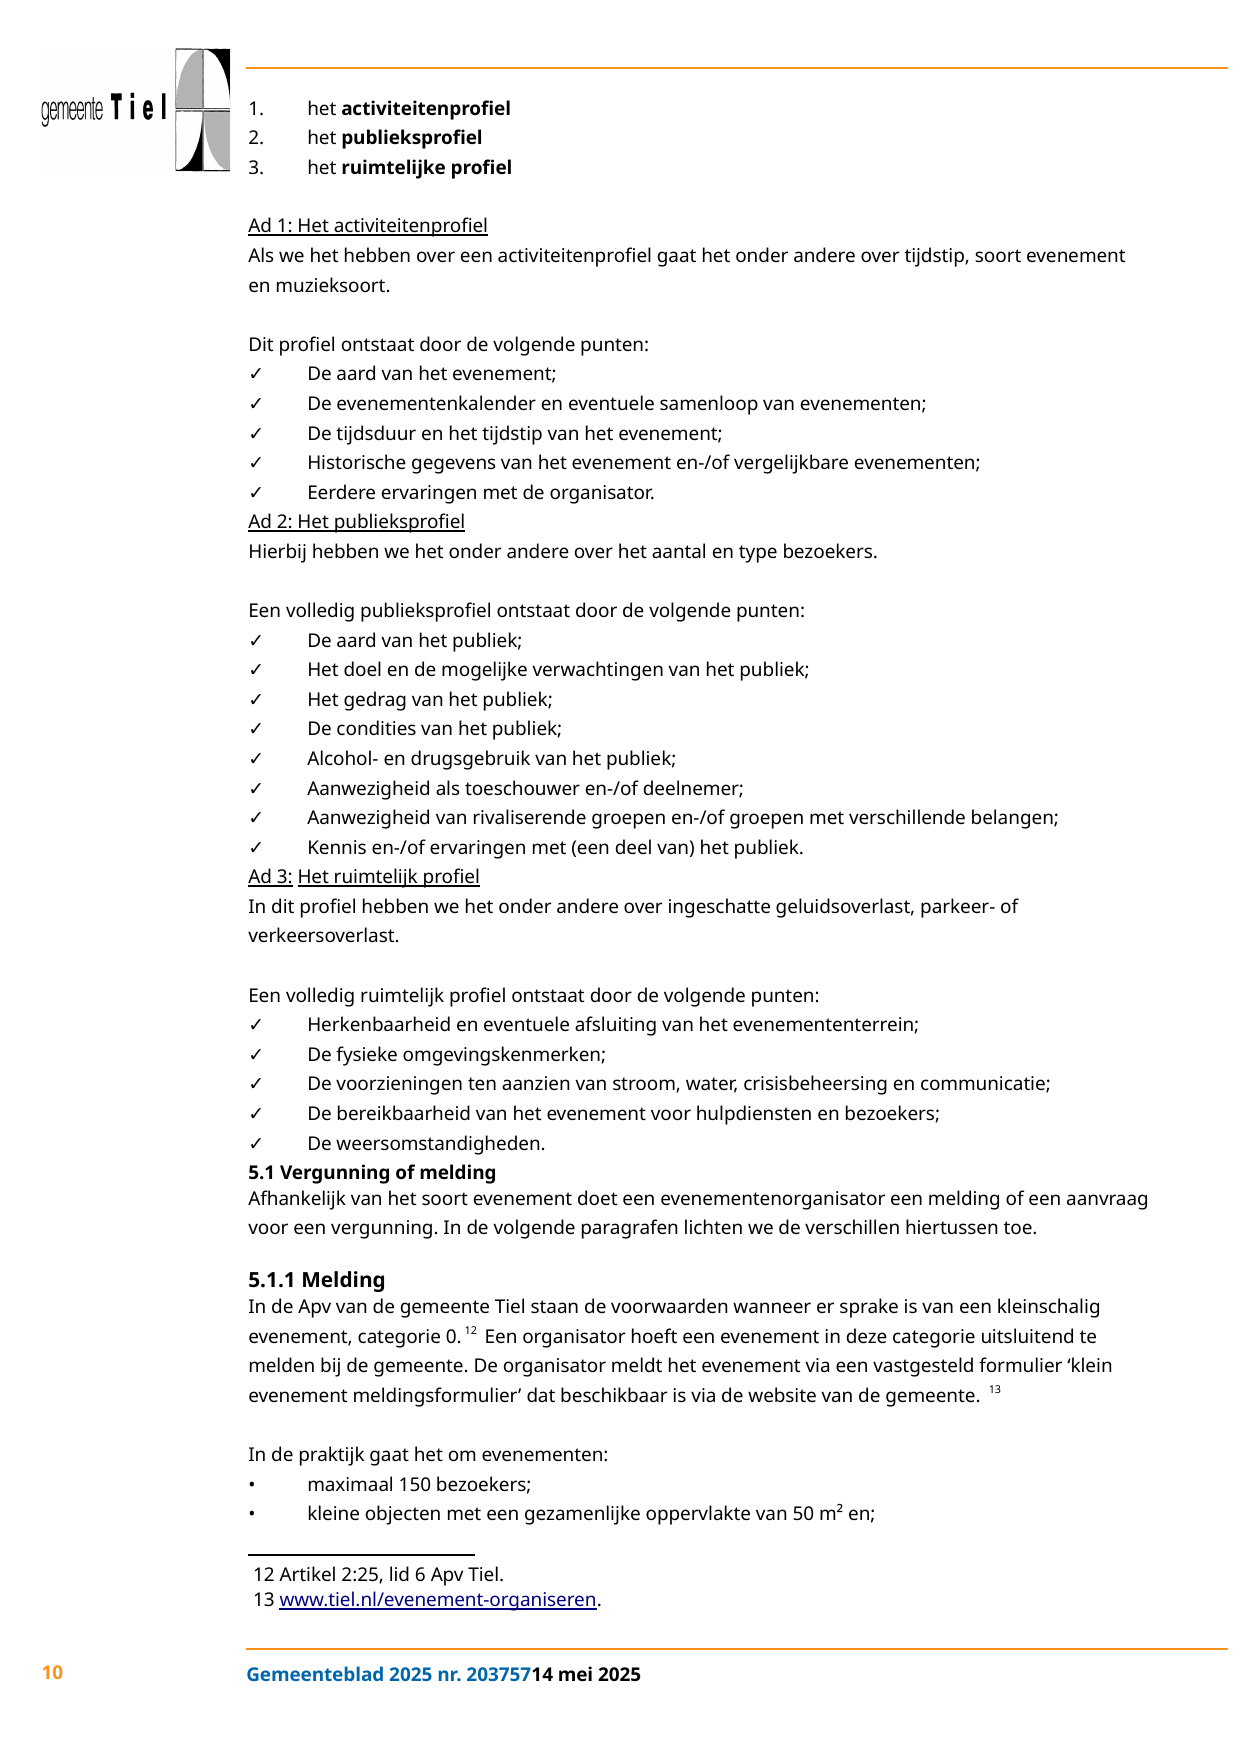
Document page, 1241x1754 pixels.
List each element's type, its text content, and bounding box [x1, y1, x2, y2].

text Hierbij hebben we het onder andere over het aantal en type bezoekers. [248, 538, 1152, 564]
text 5.1.1 Melding [248, 1265, 1152, 1293]
list De voorzieningen ten aanzien van stroom, water, crisisbeheersing en communicatie; [248, 1071, 1152, 1096]
list De bereikbaarheid van het evenement voor hulpdiensten en bezoekers; [248, 1100, 1152, 1126]
list Herkenbaarheid en eventuele afsluiting van het evenemententerrein; [248, 1011, 1152, 1037]
list Historische gegevens van het evenement en-/of vergelijkbare evenementen; [248, 449, 1152, 475]
text Een volledig ruimtelijk profiel ontstaat door de volgende punten: [248, 982, 1152, 1007]
list De aard van het evenement; [248, 361, 1152, 386]
text Artikel 2:25, lid 6 Apv Tiel. [248, 1561, 1152, 1586]
list Eerdere ervaringen met de organisator. [248, 479, 1152, 504]
list De tijdsduur en het tijdstip van het evenement; [248, 420, 1152, 445]
text www.tiel.nl/evenement-organiseren. [248, 1586, 1152, 1612]
list Aanwezigheid van rivaliserende groepen en-/of groepen met verschillende belangen; [248, 804, 1152, 830]
list Alcohol- en drugsgebruik van het publiek; [248, 745, 1152, 771]
list De evenementenkalender en eventuele samenloop van evenementen; [248, 390, 1152, 416]
text In de praktijk gaat het om evenementen: [248, 1441, 1152, 1467]
list kleine objecten met een gezamenlijke oppervlakte van 50 m² en; [248, 1501, 1152, 1526]
list De fysieke omgevingskenmerken; [248, 1041, 1152, 1067]
list maximaal 150 bezoekers; [248, 1471, 1152, 1497]
text Ad 2: Het publieksprofiel [248, 508, 1152, 534]
list Het gedrag van het publiek; [248, 686, 1152, 712]
text Als we het hebben over een activiteitenprofiel gaat het onder andere over tijdstip, soort evenement en muzieksoort. [248, 242, 1152, 297]
text In dit profiel hebben we het onder andere over ingeschatte geluidsoverlast, parkeer- of verkeersoverlast. [248, 893, 1152, 948]
text Ad 3: Het ruimtelijk profiel [248, 863, 1152, 889]
text Dit profiel ontstaat door de volgende punten: [248, 331, 1152, 357]
text Ad 1: Het activiteitenprofiel [248, 213, 1152, 238]
list De weersomstandigheden. [248, 1130, 1152, 1155]
text Een volledig publieksprofiel ontstaat door de volgende punten: [248, 597, 1152, 623]
table_header het activiteitenprofiel het publieksprofiel het ruimtelijke profiel [248, 95, 1152, 180]
picture [41, 47, 231, 172]
text Afhankelijk van het soort evenement doet een evenementenorganisator een melding of een aanvraag voor een vergunning. In de volgende paragrafen lichten we de verschillen hiertussen toe. [248, 1185, 1152, 1240]
list Aanwezigheid als toeschouwer en-/of deelnemer; [248, 775, 1152, 800]
list Kennis en-/of ervaringen met (een deel van) het publiek. [248, 834, 1152, 859]
list De aard van het publiek; [248, 627, 1152, 652]
text In de Apv van de gemeente Tiel staan de voorwaarden wanneer er sprake is van een kleinschalig evenement, categorie 0. Een organisator hoeft een evenement in deze categorie uitsluitend te melden bij de gemeente. De organisator meldt het evenement via een vastgesteld formulier ‘klein evenement meldingsformulier’ dat beschikbaar is via de website van de gemeente. [248, 1293, 1152, 1408]
text 5.1 Vergunning of melding [248, 1159, 1152, 1185]
list Het doel en de mogelijke verwachtingen van het publiek; [248, 656, 1152, 682]
list De condities van het publiek; [248, 716, 1152, 741]
